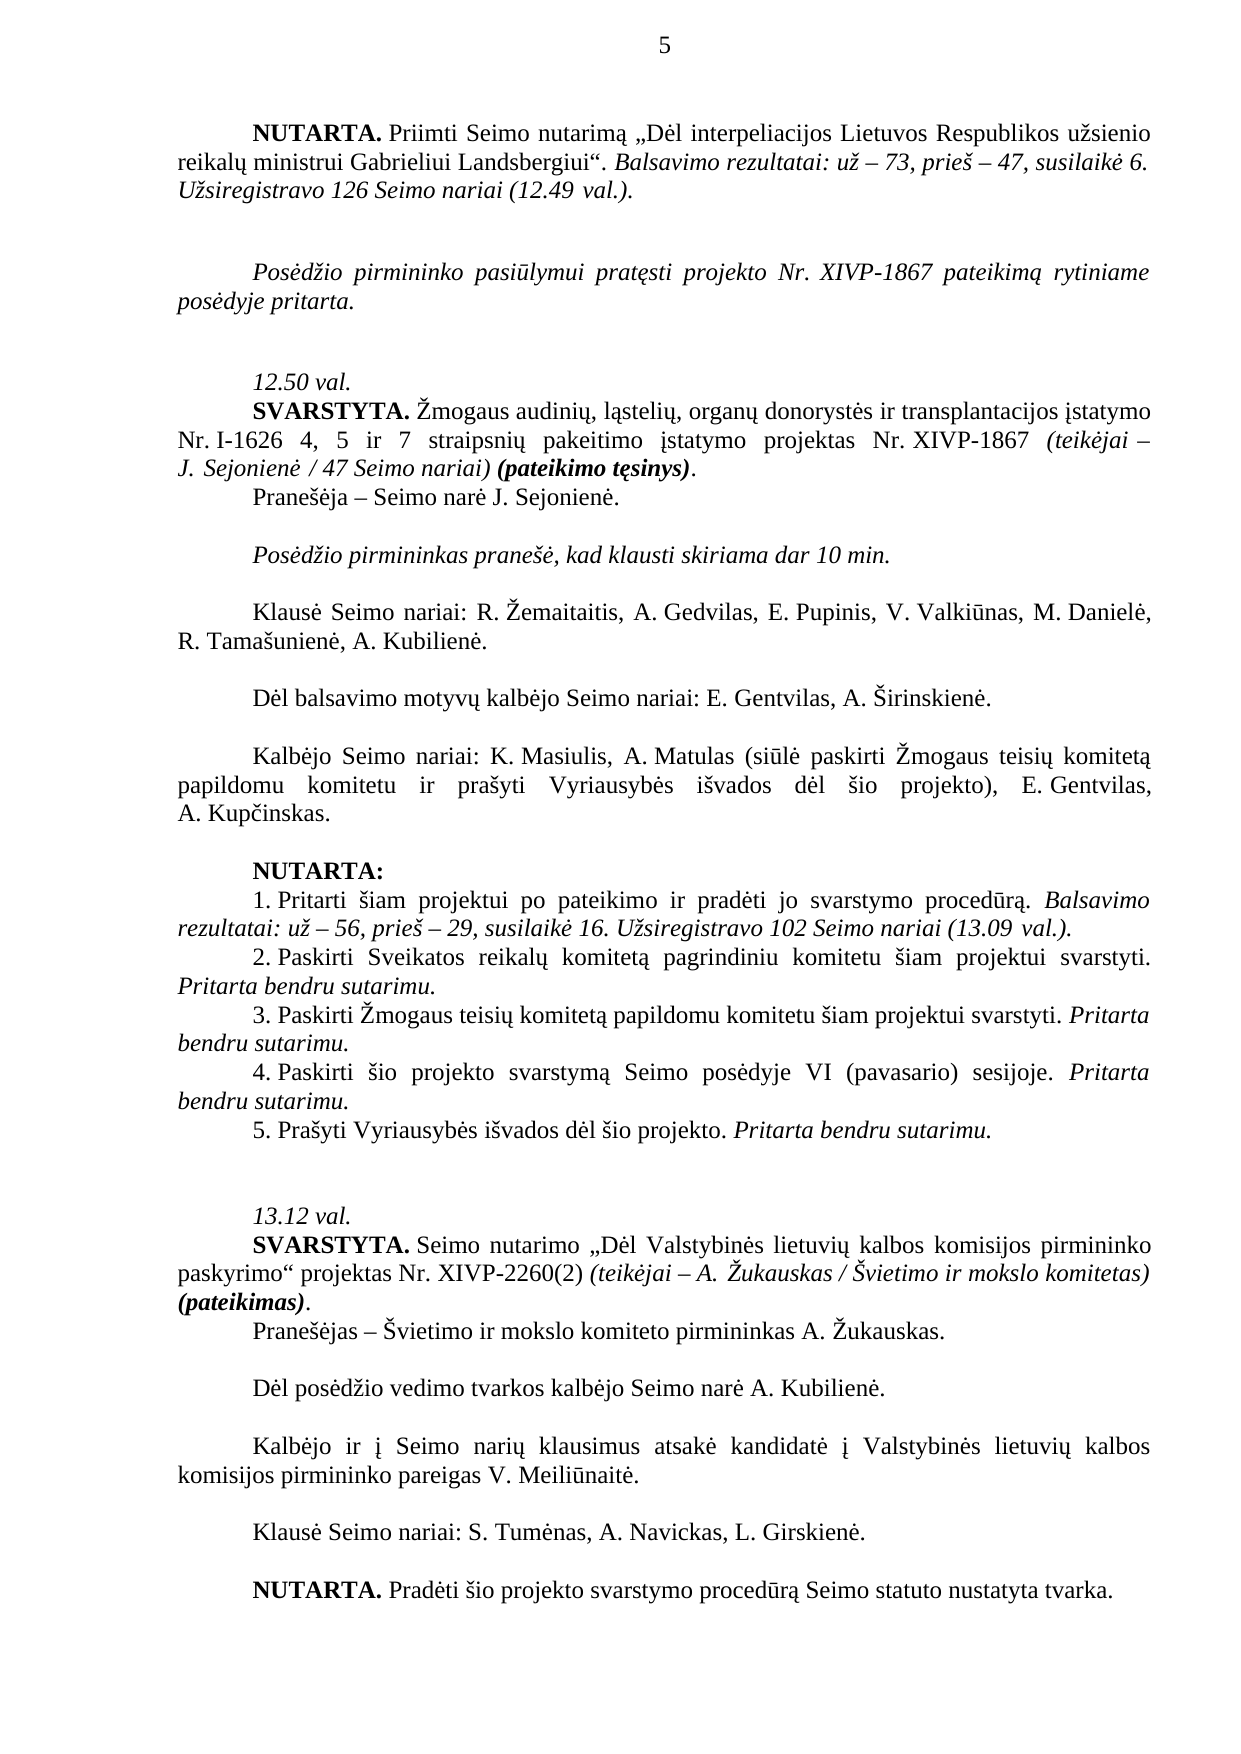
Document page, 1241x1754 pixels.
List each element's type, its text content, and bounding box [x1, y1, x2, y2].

text Kalbėjo ir į Seimo narių klausimus atsakė kandidatė į Valstybinės lietuvių kalbos komisijos pirmininko pareigas V. Meiliūnaitė. [177, 1431, 1152, 1488]
text 5. Prašyti Vyriausybės išvados dėl šio projekto. Pritarta bendru sutarimu. [177, 1115, 1152, 1143]
text SVARSTYTA. Seimo nutarimo „Dėl Valstybinės lietuvių kalbos komisijos pirmininko paskyrimo“ projektas Nr. XIVP-2260(2) (teikėjai – A. Žukauskas / Švietimo ir mokslo komitetas) (pateikimas). [177, 1230, 1152, 1316]
text Pranešėja – Seimo narė J. Sejonienė. [177, 482, 1152, 511]
text SVARSTYTA. Žmogaus audinių, ląstelių, organų donorystės ir transplantacijos įstatymo Nr. I-1626 4, 5 ir 7 straipsnių pakeitimo įstatymo projektas Nr. XIVP-1867 (teikėjai – J. Sejonienė / 47 Seimo nariai) (pateikimo tęsinys). [177, 396, 1152, 482]
text Klausė Seimo nariai: R. Žemaitaitis, A. Gedvilas, E. Pupinis, V. Valkiūnas, M. Danielė, R. Tamašunienė, A. Kubilienė. [177, 597, 1152, 655]
text 2. Paskirti Sveikatos reikalų komitetą pagrindiniu komitetu šiam projektui svarstyti. Pritarta bendru sutarimu. [177, 942, 1152, 1000]
text Posėdžio pirmininko pasiūlymui pratęsti projekto Nr. XIVP-1867 pateikimą rytiniame posėdyje pritarta. [177, 257, 1152, 314]
text 12.50 val. [177, 367, 1152, 396]
text Pranešėjas – Švietimo ir mokslo komiteto pirmininkas A. Žukauskas. [177, 1316, 1152, 1345]
text 3. Paskirti Žmogaus teisių komitetą papildomu komitetu šiam projektui svarstyti. Pritarta bendru sutarimu. [177, 1000, 1152, 1057]
text NUTARTA: [177, 856, 1152, 885]
text 13.12 val. [177, 1201, 1152, 1230]
text Kalbėjo Seimo nariai: K. Masiulis, A. Matulas (siūlė paskirti Žmogaus teisių komitetą papildomu komitetu ir prašyti Vyriausybės išvados dėl šio projekto), E. Gentvilas, A. Kupčinskas. [177, 741, 1152, 827]
text 4. Paskirti šio projekto svarstymą Seimo posėdyje VI (pavasario) sesijoje. Pritarta bendru sutarimu. [177, 1057, 1152, 1115]
text Dėl posėdžio vedimo tvarkos kalbėjo Seimo narė A. Kubilienė. [177, 1373, 1152, 1402]
text Dėl balsavimo motyvų kalbėjo Seimo nariai: E. Gentvilas, A. Širinskienė. [177, 683, 1152, 712]
text 1. Pritarti šiam projektui po pateikimo ir pradėti jo svarstymo procedūrą. Balsavimo rezultatai: už – 56, prieš – 29, susilaikė 16. Užsiregistravo 102 Seimo nariai (13.09 val.). [177, 885, 1152, 942]
text NUTARTA. Pradėti šio projekto svarstymo procedūrą Seimo statuto nustatyta tvarka. [177, 1575, 1152, 1603]
text Klausė Seimo nariai: S. Tumėnas, A. Navickas, L. Girskienė. [177, 1517, 1152, 1546]
text Posėdžio pirmininkas pranešė, kad klausti skiriama dar 10 min. [177, 540, 1152, 568]
text NUTARTA. Priimti Seimo nutarimą „Dėl interpeliacijos Lietuvos Respublikos užsienio reikalų ministrui Gabrieliui Landsbergiui“. Balsavimo rezultatai: už – 73, prieš – 47, susilaikė 6. Užsiregistravo 126 Seimo nariai (12.49 val.). [177, 118, 1152, 204]
